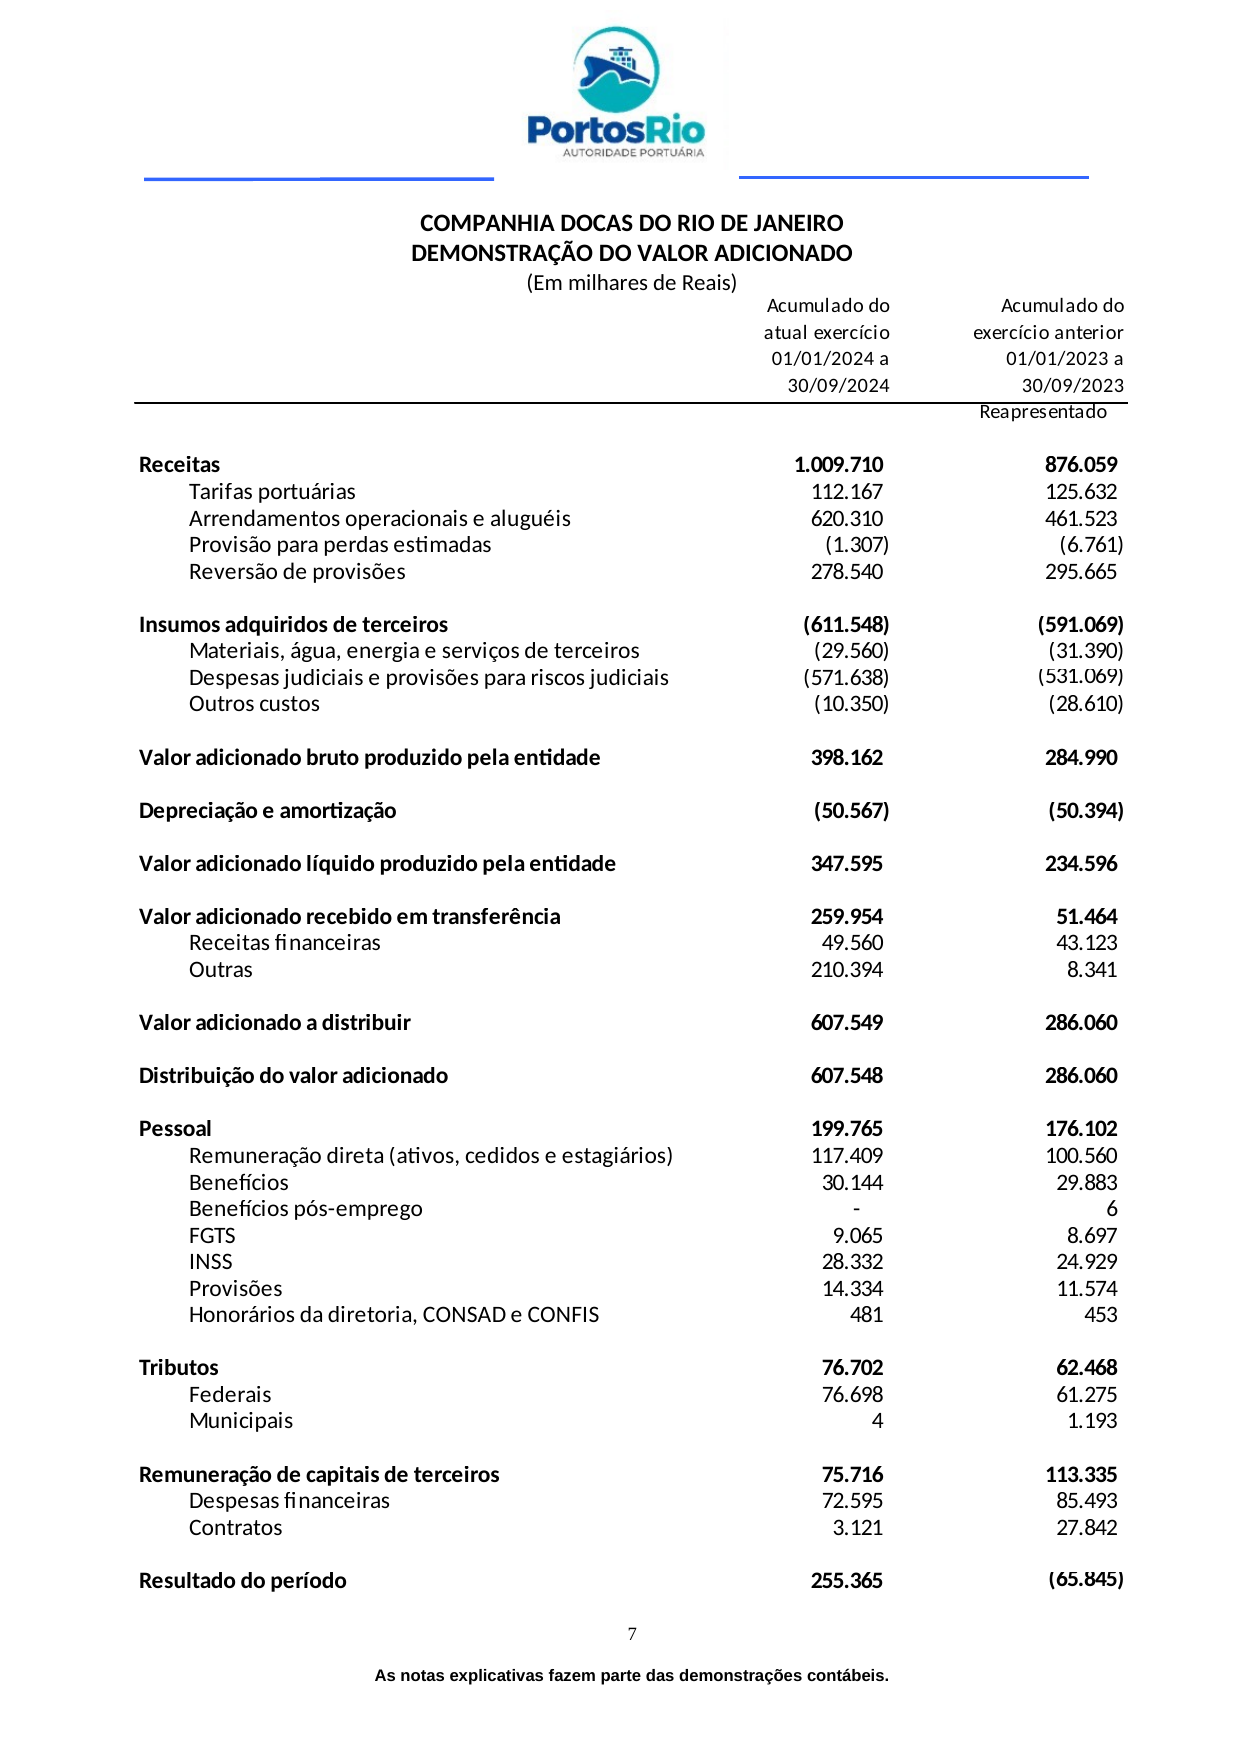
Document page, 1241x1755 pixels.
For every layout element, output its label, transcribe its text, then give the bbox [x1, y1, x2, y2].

text (Em milhares de Reais) [112, 268, 1152, 296]
subtitle COMPANHIA DOCAS DO RIO DE JANEIRO [112, 207, 1152, 237]
text DEMONSTRAÇÃO DO VALOR ADICIONADO [112, 237, 1152, 268]
